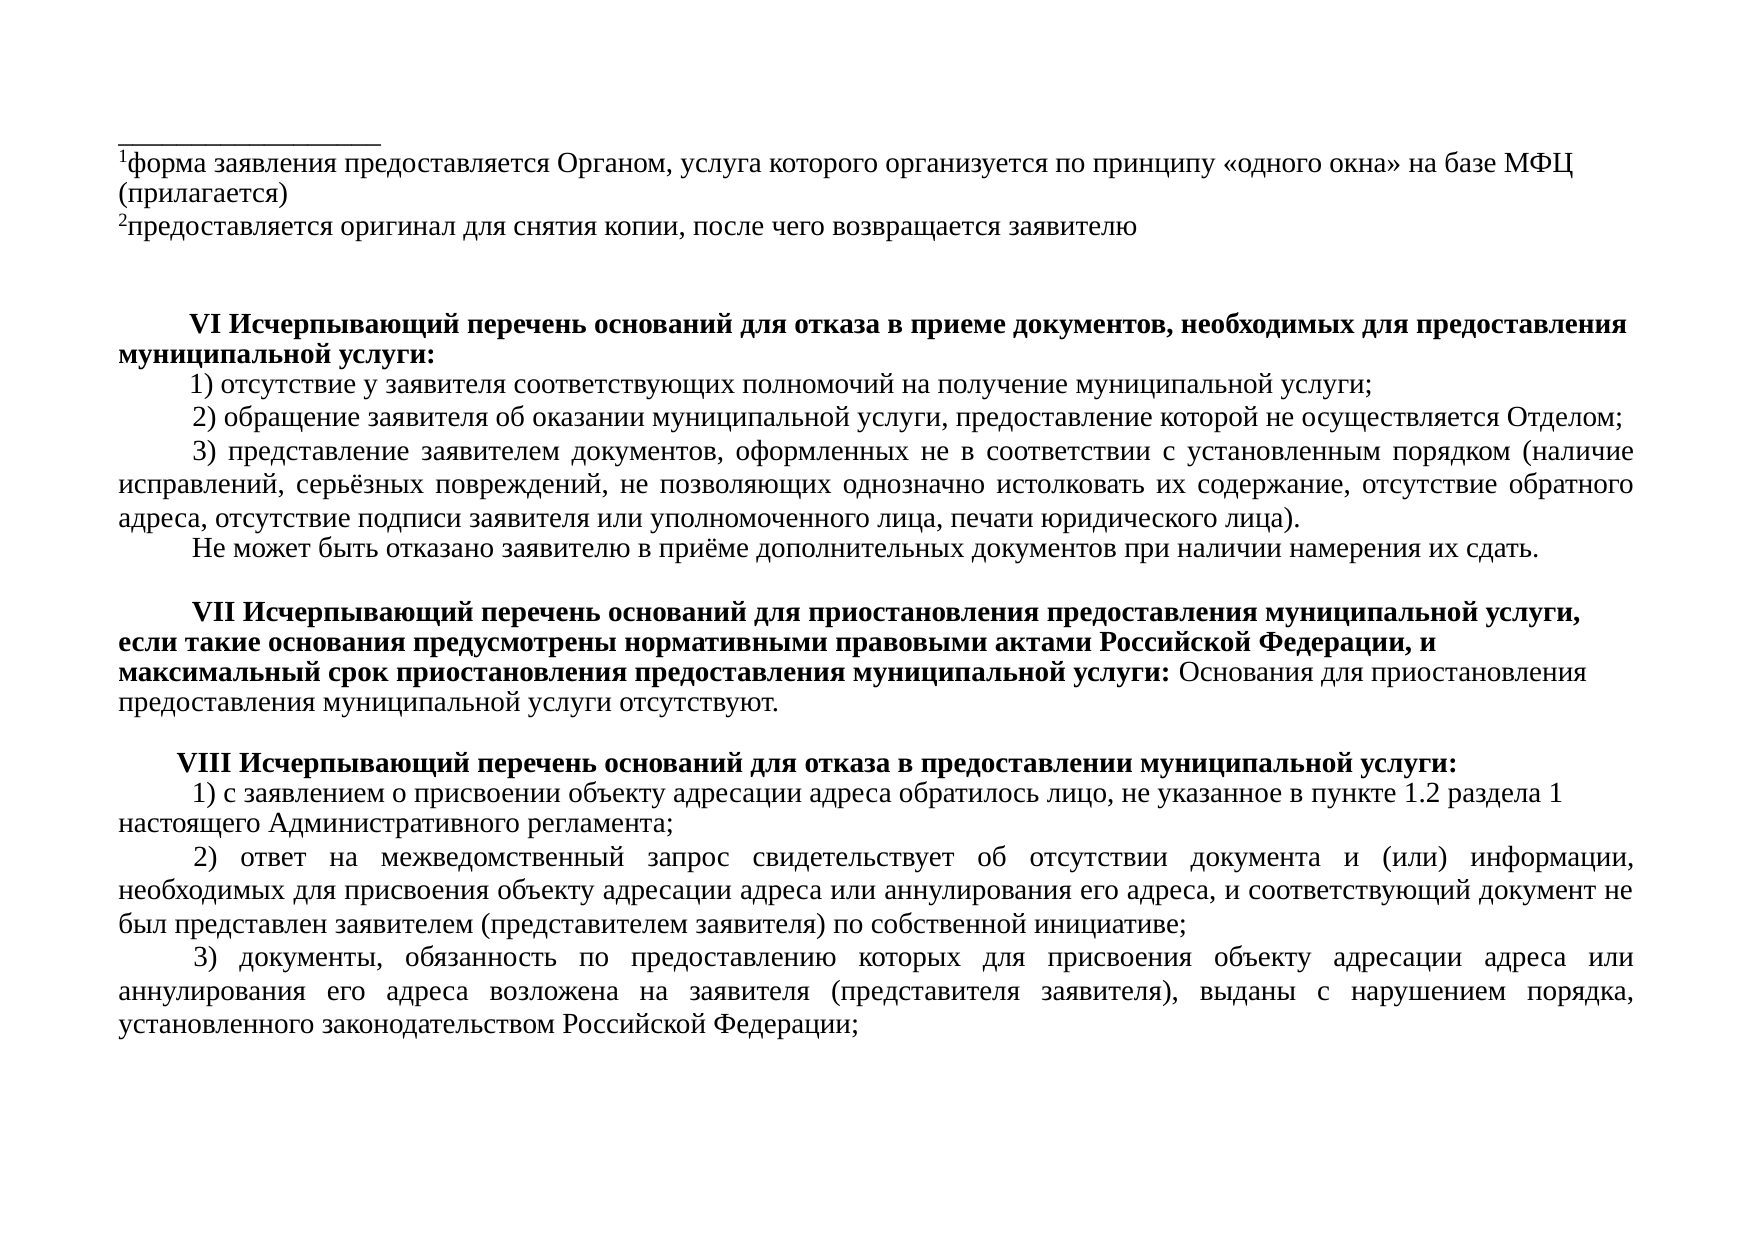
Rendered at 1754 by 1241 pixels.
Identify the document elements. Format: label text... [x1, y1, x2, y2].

text Не может быть отказано заявителю в приёме дополнительных документов при наличии намерения их сдать. [118, 534, 1636, 564]
text 1) с заявлением о присвоении объекту адресации адреса обратилось лицо, не указанное в пункте 1.2 раздела 1 настоящего Административного регламента; [118, 778, 1636, 839]
text VII Исчерпывающий перечень оснований для приостановления предоставления муниципальной услуги, если такие основания предусмотрены нормативными правовыми актами Российской Федерации, и максимальный срок приостановления предоставления муниципальной услуги: Основания для приостановления предоставления муниципальной услуги отсутствуют. [118, 597, 1636, 718]
text __________________ [118, 118, 1636, 148]
text 2предоставляется оригинал для снятия копии, после чего возвращается заявителю [118, 208, 1636, 242]
text VI Исчерпывающий перечень оснований для отказа в приеме документов, необходимых для предоставления муниципальной услуги: [118, 309, 1636, 369]
text 2) обращение заявителя об оказании муниципальной услуги, предоставление которой не осуществляется Отделом; [118, 399, 1636, 433]
text VIII Исчерпывающий перечень оснований для отказа в предоставлении муниципальной услуги: [118, 748, 1636, 778]
text 1) отсутствие у заявителя соответствующих полномочий на получение муниципальной услуги; [118, 369, 1636, 399]
text 3) представление заявителем документов, оформленных не в соответствии с установленным порядком (наличие исправлений, серьёзных повреждений, не позволяющих однозначно истолковать их содержание, отсутствие обратного адреса, отсутствие подписи заявителя или уполномоченного лица, печати юридического лица). [118, 433, 1636, 534]
text 3) документы, обязанность по предоставлению которых для присвоения объекту адресации адреса или аннулирования его адреса возложена на заявителя (представителя заявителя), выданы с нарушением порядка, установленного законодательством Российской Федерации; [118, 939, 1636, 1040]
text 1форма заявления предоставляется Органом, услуга которого организуется по принципу «одного окна» на базе МФЦ (прилагается) [118, 148, 1636, 208]
text 2) ответ на межведомственный запрос свидетельствует об отсутствии документа и (или) информации, необходимых для присвоения объекту адресации адреса или аннулирования его адреса, и соответствующий документ не был представлен заявителем (представителем заявителя) по собственной инициативе; [118, 839, 1636, 939]
